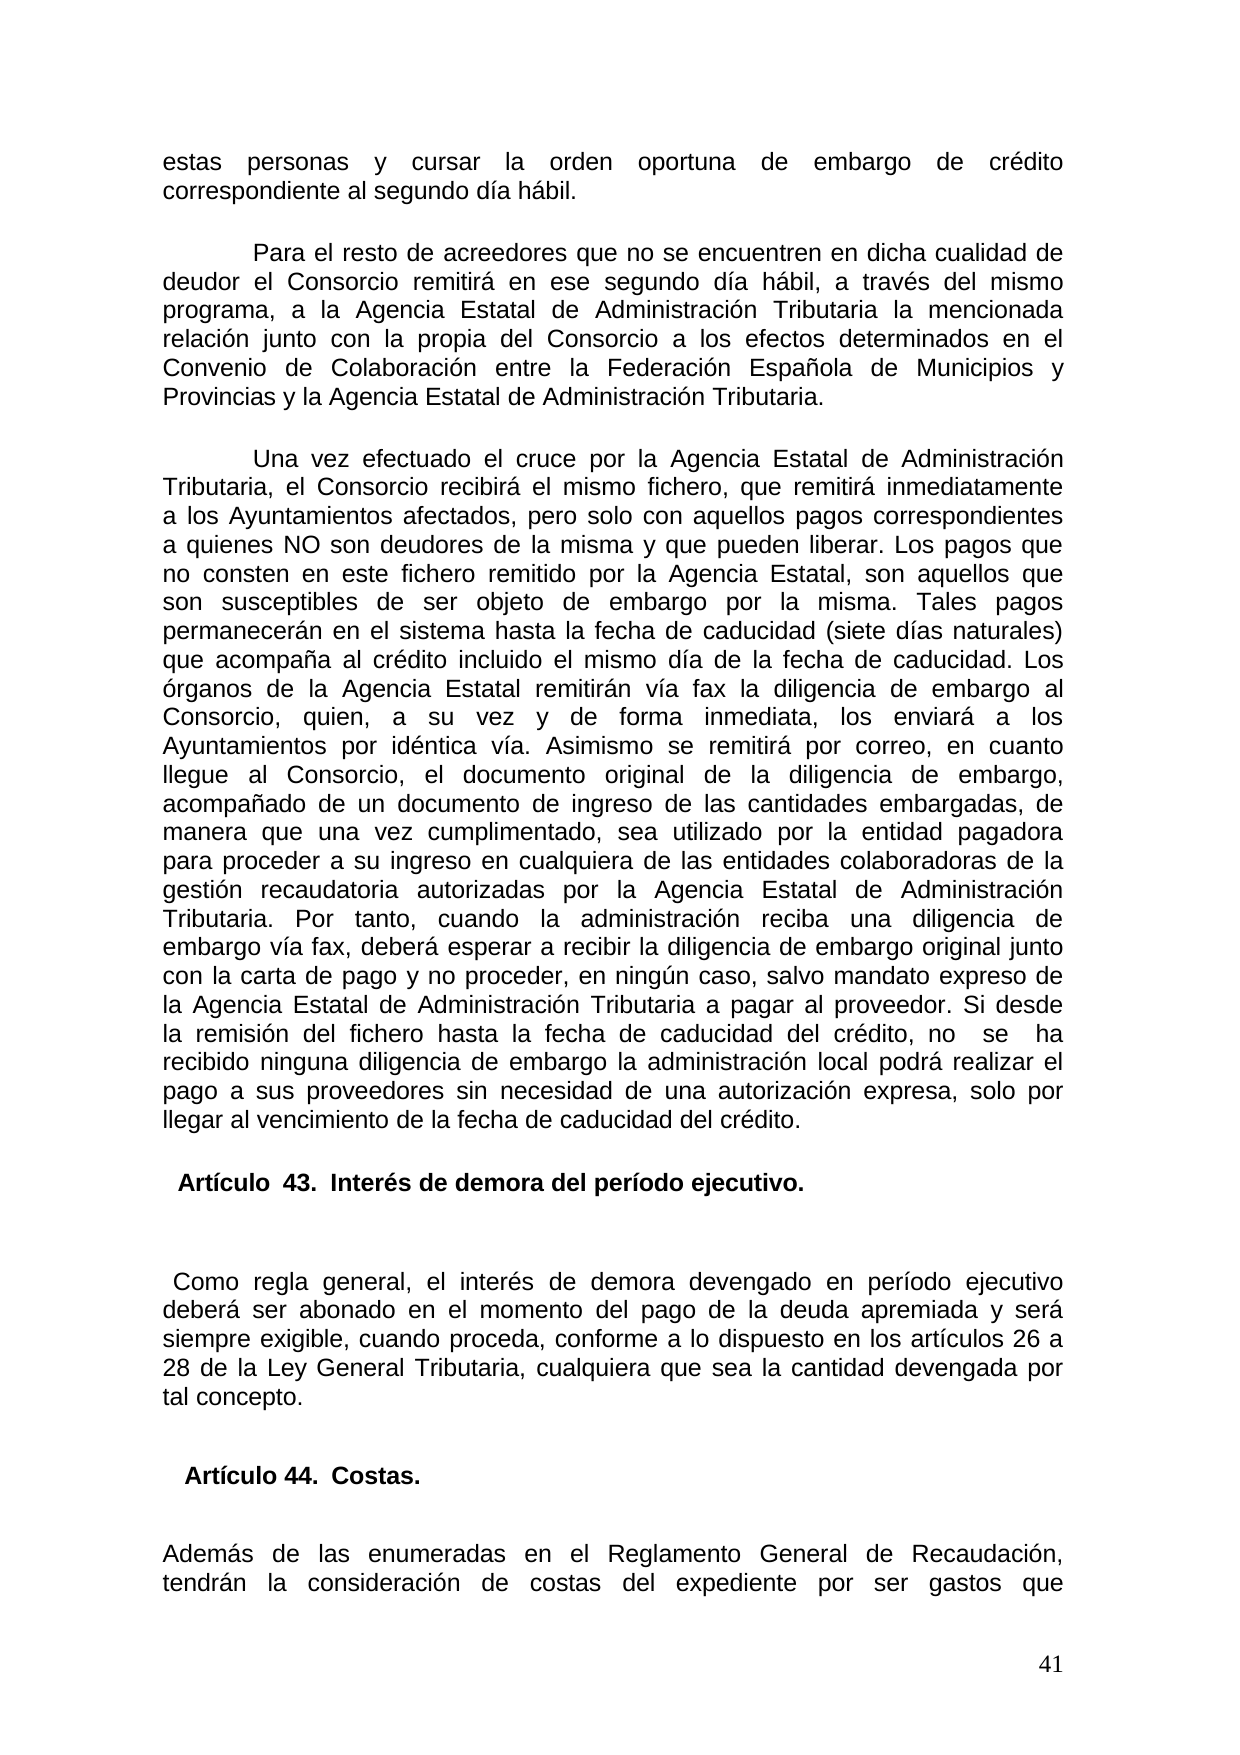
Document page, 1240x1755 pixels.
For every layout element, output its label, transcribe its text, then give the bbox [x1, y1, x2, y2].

text Como regla general, el interés de demora devengado en período ejecutivo deberá ser abonado en el momento del pago de la deuda apremiada y será siempre exigible, cuando proceda, conforme a lo dispuesto en los artículos 26 a 28 de la Ley General Tributaria, cualquiera que sea la cantidad devengada por tal concepto. [162, 1267, 1064, 1411]
subtitle Artículo 43. Interés de demora del período ejecutivo. [177, 1168, 1075, 1196]
text Además de las enumeradas en el Reglamento General de Recaudación, tendrán la consideración de costas del expediente por ser gastos que [162, 1539, 1064, 1597]
subtitle Artículo 44. Costas. [184, 1461, 1075, 1490]
text Una vez efectuado el cruce por la Agencia Estatal de Administración Tributaria, el Consorcio recibirá el mismo fichero, que remitirá inmediatamente a los Ayuntamientos afectados, pero solo con aquellos pagos correspondientes a quienes NO son deudores de la misma y que pueden liberar. Los pagos que no consten en este fichero remitido por la Agencia Estatal, son aquellos que son susceptibles de ser objeto de embargo por la misma. Tales pagos permanecerán en el sistema hasta la fecha de caducidad (siete días naturales) que acompaña al crédito incluido el mismo día de la fecha de caducidad. Los órganos de la Agencia Estatal remitirán vía fax la diligencia de embargo al Consorcio, quien, a su vez y de forma inmediata, los enviará a los Ayuntamientos por idéntica vía. Asimismo se remitirá por correo, en cuanto llegue al Consorcio, el documento original de la diligencia de embargo, acompañado de un documento de ingreso de las cantidades embargadas, de manera que una vez cumplimentado, sea utilizado por la entidad pagadora para proceder a su ingreso en cualquiera de las entidades colaboradoras de la gestión recaudatoria autorizadas por la Agencia Estatal de Administración Tributaria. Por tanto, cuando la administración reciba una diligencia de embargo vía fax, deberá esperar a recibir la diligencia de embargo original junto con la carta de pago y no proceder, en ningún caso, salvo mandato expreso de la Agencia Estatal de Administración Tributaria a pagar al proveedor. Si desde la remisión del fichero hasta la fecha de caducidad del crédito, no se ha recibido ninguna diligencia de embargo la administración local podrá realizar el pago a sus proveedores sin necesidad de una autorización expresa, solo por llegar al vencimiento de la fecha de caducidad del crédito. [162, 443, 1064, 1133]
text Para el resto de acreedores que no se encuentren en dicha cualidad de deudor el Consorcio remitirá en ese segundo día hábil, a través del mismo programa, a la Agencia Estatal de Administración Tributaria la mencionada relación junto con la propia del Consorcio a los efectos determinados en el Convenio de Colaboración entre la Federación Española de Municipios y Provincias y la Agencia Estatal de Administración Tributaria. [162, 238, 1064, 410]
text estas personas y cursar la orden oportuna de embargo de crédito correspondiente al segundo día hábil. [162, 147, 1063, 204]
